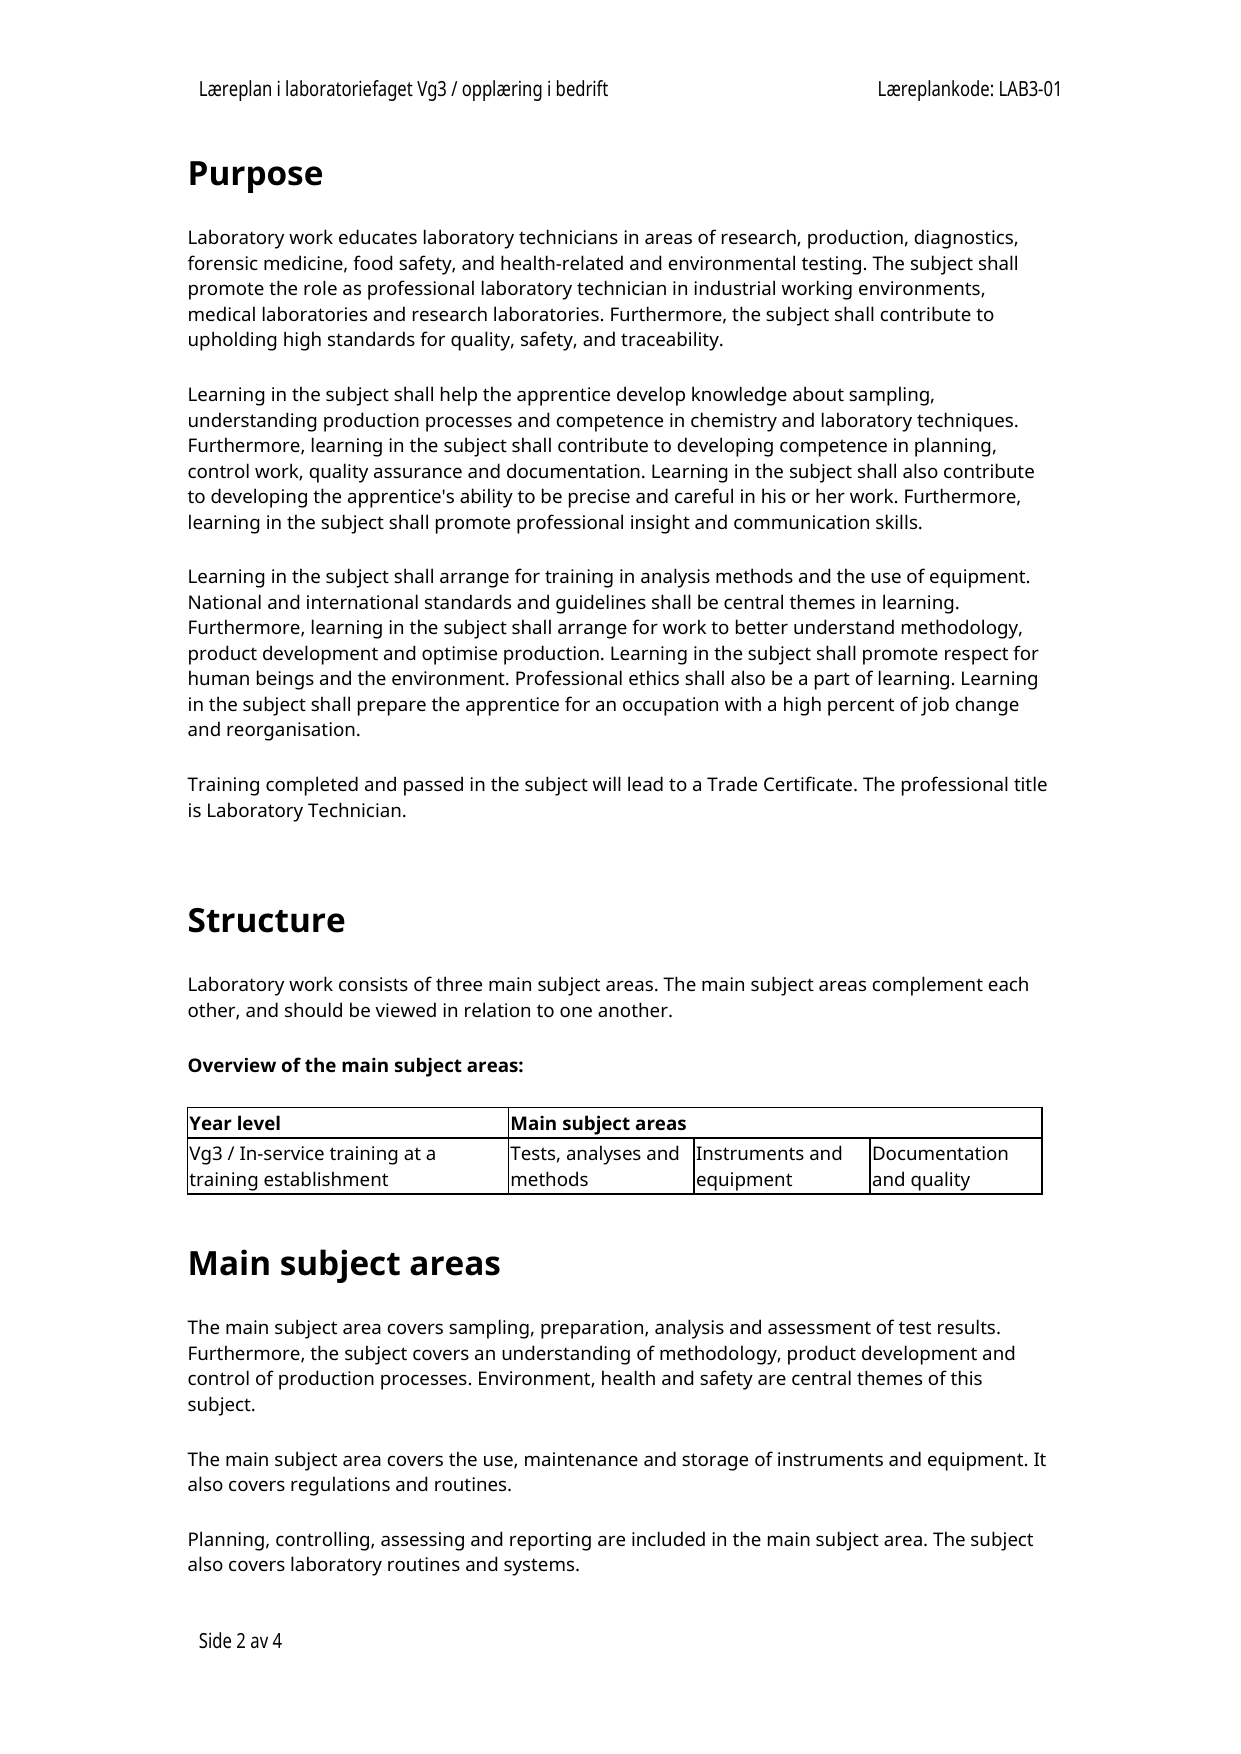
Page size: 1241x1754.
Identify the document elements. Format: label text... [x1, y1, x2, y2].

text Laboratory work consists of three main subject areas. The main subject areas complement each other, and should be viewed in relation to one another. [673, 972, 1053, 1023]
text Laboratory work educates laboratory technicians in areas of research, production, diagnostics, forensic medicine, food safety, and health-related and environmental testing. The subject shall promote the role as professional laboratory technician in industrial working environments, medical laboratories and research laboratories. Furthermore, the subject shall contribute to upholding high standards for quality, safety, and traceability. [187, 224, 1053, 352]
subtitle Purpose [332, 150, 1053, 195]
subtitle Main subject areas [510, 1195, 1053, 1286]
text The main subject area covers sampling, preparation, analysis and assessment of test results. Furthermore, the subject covers an understanding of methodology, product development and control of production processes. Environment, health and safety are central themes of this subject. [256, 1315, 1053, 1417]
subtitle Structure [354, 852, 1053, 942]
text Training completed and passed in the subject will lead to a Trade Certificate. The professional title is Laboratory Technician. [407, 771, 1053, 822]
text The main subject area covers the use, maintenance and storage of instruments and equipment. It also covers regulations and routines. [512, 1446, 1053, 1497]
text Planning, controlling, assessing and reporting are included in the main subject area. The subject also covers laboratory routines and systems. [580, 1526, 1053, 1577]
text Learning in the subject shall arrange for training in analysis methods and the use of equipment. National and international standards and guidelines shall be central themes in learning. Furthermore, learning in the subject shall arrange for work to better understand methodology, product development and optimise production. Learning in the subject shall promote respect for human beings and the environment. Professional ethics shall also be a part of learning. Learning in the subject shall prepare the apprentice for an occupation with a high percent of job change and reorganisation. [366, 564, 1053, 742]
text Learning in the subject shall help the apprentice develop knowledge about sampling, understanding production processes and competence in chemistry and laboratory techniques. Furthermore, learning in the subject shall contribute to developing competence in planning, control work, quality assurance and documentation. Learning in the subject shall also contribute to developing the apprentice's ability to be precise and careful in his or her work. Furthermore, learning in the subject shall promote professional insight and communication skills. [187, 381, 1053, 534]
text Overview of the main subject areas: [524, 1052, 1053, 1077]
